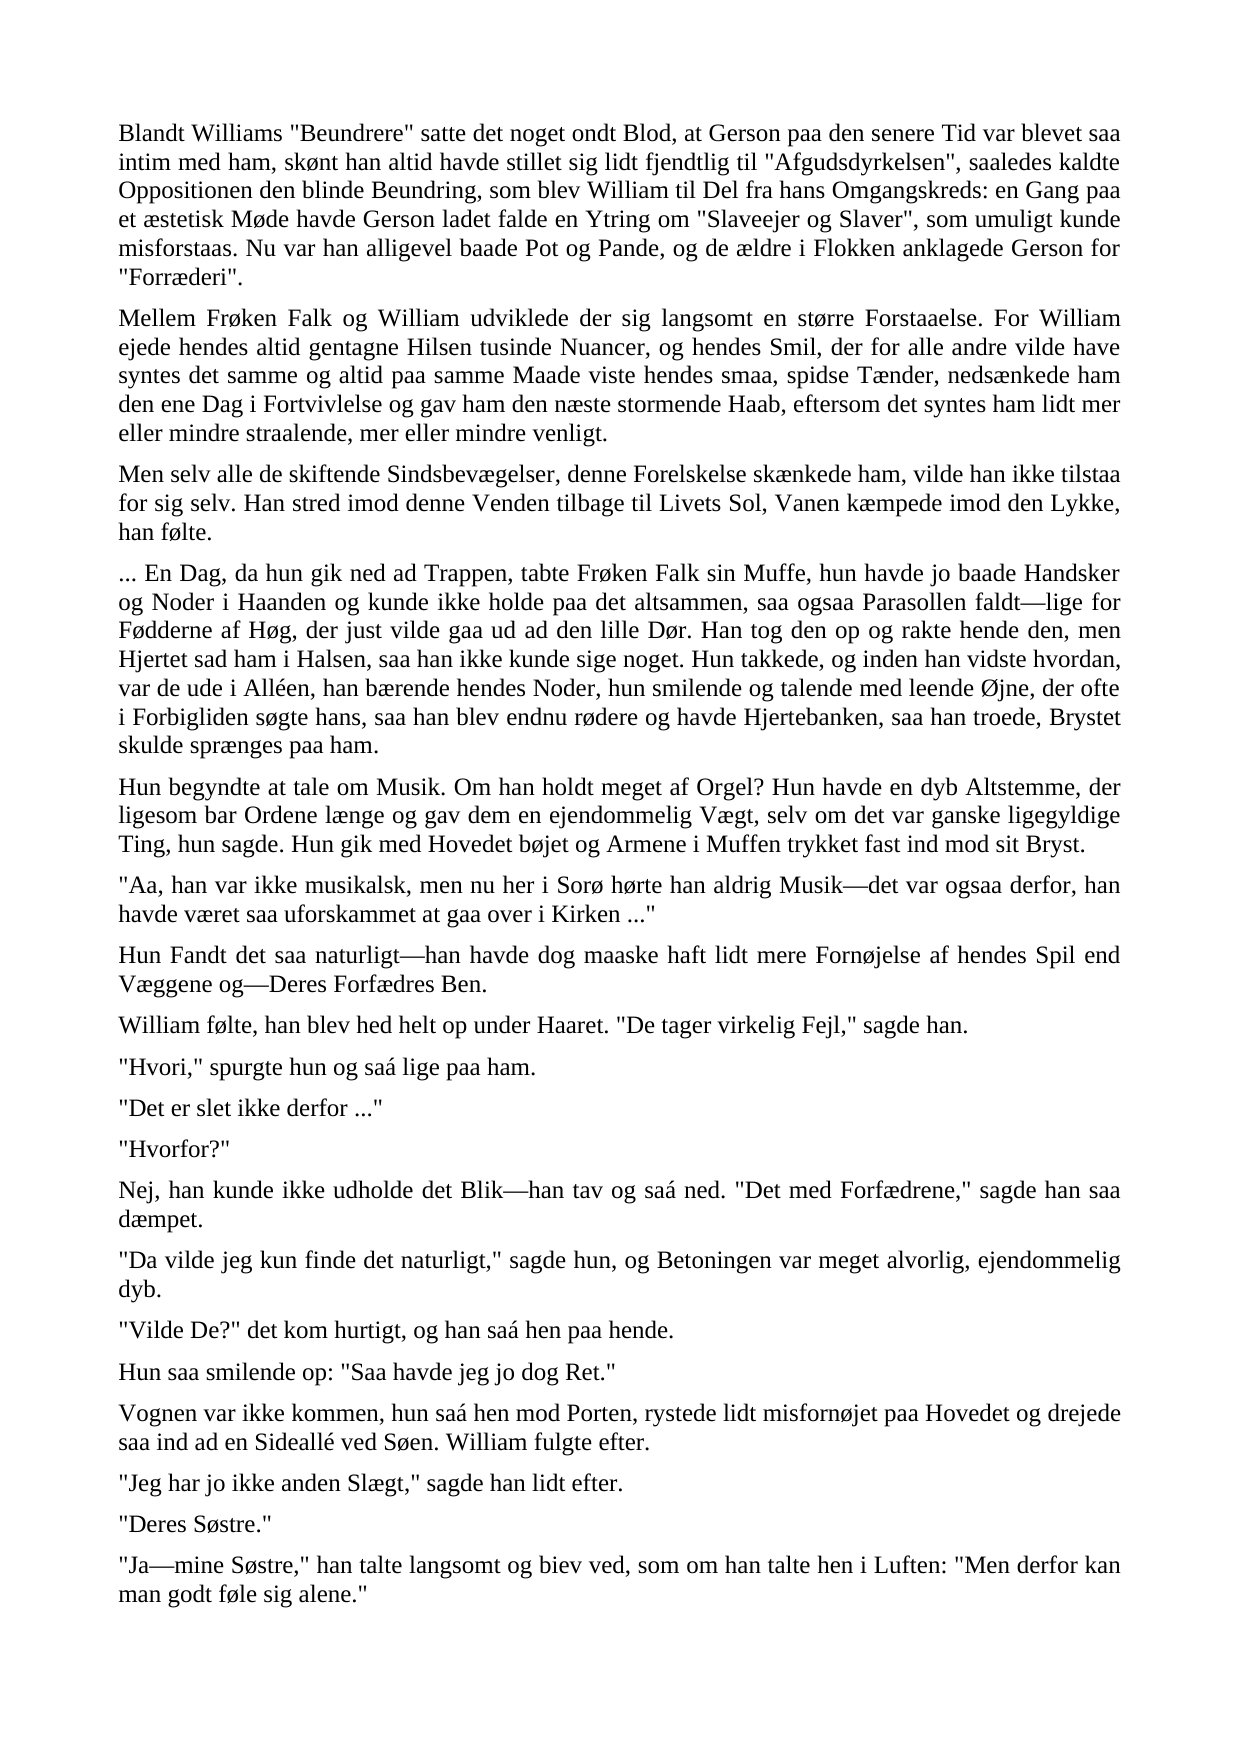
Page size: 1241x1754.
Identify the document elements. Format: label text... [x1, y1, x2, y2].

text Hun Fandt det saa naturligt—han havde dog maaske haft lidt mere Fornøjelse af hendes Spil end Væggene og—Deres Forfædres Ben. [118, 941, 1122, 998]
text Mellem Frøken Falk og William udviklede der sig langsomt en større Forstaaelse. For William ejede hendes altid gentagne Hilsen tusinde Nuancer, og hendes Smil, der for alle andre vilde have syntes det samme og altid paa samme Maade viste hendes smaa, spidse Tænder, nedsænkede ham den ene Dag i Fortvivlelse og gav ham den næste stormende Haab, eftersom det syntes ham lidt mer eller mindre straalende, mer eller mindre venligt. [118, 303, 1122, 447]
text "Da vilde jeg kun finde det naturligt," sagde hun, og Betoningen var meget alvorlig, ejendommelig dyb. [118, 1246, 1122, 1303]
text Hun saa smilende op: "Saa havde jeg jo dog Ret." [118, 1357, 1122, 1386]
text "Det er slet ikke derfor ..." [118, 1093, 1122, 1122]
text "Vilde De?" det kom hurtigt, og han saá hen paa hende. [118, 1316, 1122, 1344]
text "Deres Søstre." [118, 1509, 1122, 1538]
text "Hvorfor?" [118, 1134, 1122, 1163]
text Hun begyndte at tale om Musik. Om han holdt meget af Orgel? Hun havde en dyb Altstemme, der ligesom bar Ordene længe og gav dem en ejendommelig Vægt, selv om det var ganske ligegyldige Ting, hun sagde. Hun gik med Hovedet bøjet og Armene i Muffen trykket fast ind mod sit Bryst. [118, 772, 1122, 858]
text Blandt Williams "Beundrere" satte det noget ondt Blod, at Gerson paa den senere Tid var blevet saa intim med ham, skønt han altid havde stillet sig lidt fjendtlig til "Afgudsdyrkelsen", saaledes kaldte Oppositionen den blinde Beundring, som blev William til Del fra hans Omgangskreds: en Gang paa et æstetisk Møde havde Gerson ladet falde en Ytring om "Slaveejer og Slaver", som umuligt kunde misforstaas. Nu var han alligevel baade Pot og Pande, og de ældre i Flokken anklagede Gerson for "Forræderi". [118, 118, 1122, 291]
text "Aa, han var ikke musikalsk, men nu her i Sorø hørte han aldrig Musik—det var ogsaa derfor, han havde været saa uforskammet at gaa over i Kirken ..." [118, 871, 1122, 928]
text "Ja—mine Søstre," han talte langsomt og biev ved, som om han talte hen i Luften: "Men derfor kan man godt føle sig alene." [118, 1551, 1122, 1608]
text William følte, han blev hed helt op under Haaret. "De tager virkelig Fejl," sagde han. [118, 1011, 1122, 1039]
text "Jeg har jo ikke anden Slægt," sagde han lidt efter. [118, 1468, 1122, 1497]
text Men selv alle de skiftende Sindsbevægelser, denne Forelskelse skænkede ham, vilde han ikke tilstaa for sig selv. Han stred imod denne Venden tilbage til Livets Sol, Vanen kæmpede imod den Lykke, han følte. [118, 459, 1122, 546]
text ... En Dag, da hun gik ned ad Trappen, tabte Frøken Falk sin Muffe, hun havde jo baade Handsker og Noder i Haanden og kunde ikke holde paa det altsammen, saa ogsaa Parasollen faldt—lige for Fødderne af Høg, der just vilde gaa ud ad den lille Dør. Han tog den op og rakte hende den, men Hjertet sad ham i Halsen, saa han ikke kunde sige noget. Hun takkede, og inden han vidste hvordan, var de ude i Alléen, han bærende hendes Noder, hun smilende og talende med leende Øjne, der ofte i Forbigliden søgte hans, saa han blev endnu rødere og havde Hjertebanken, saa han troede, Brystet skulde sprænges paa ham. [118, 558, 1122, 759]
text Nej, han kunde ikke udholde det Blik—han tav og saá ned. "Det med Forfædrene," sagde han saa dæmpet. [118, 1176, 1122, 1233]
text Vognen var ikke kommen, hun saá hen mod Porten, rystede lidt misfornøjet paa Hovedet og drejede saa ind ad en Sideallé ved Søen. William fulgte efter. [118, 1398, 1122, 1456]
text "Hvori," spurgte hun og saá lige paa ham. [118, 1052, 1122, 1081]
